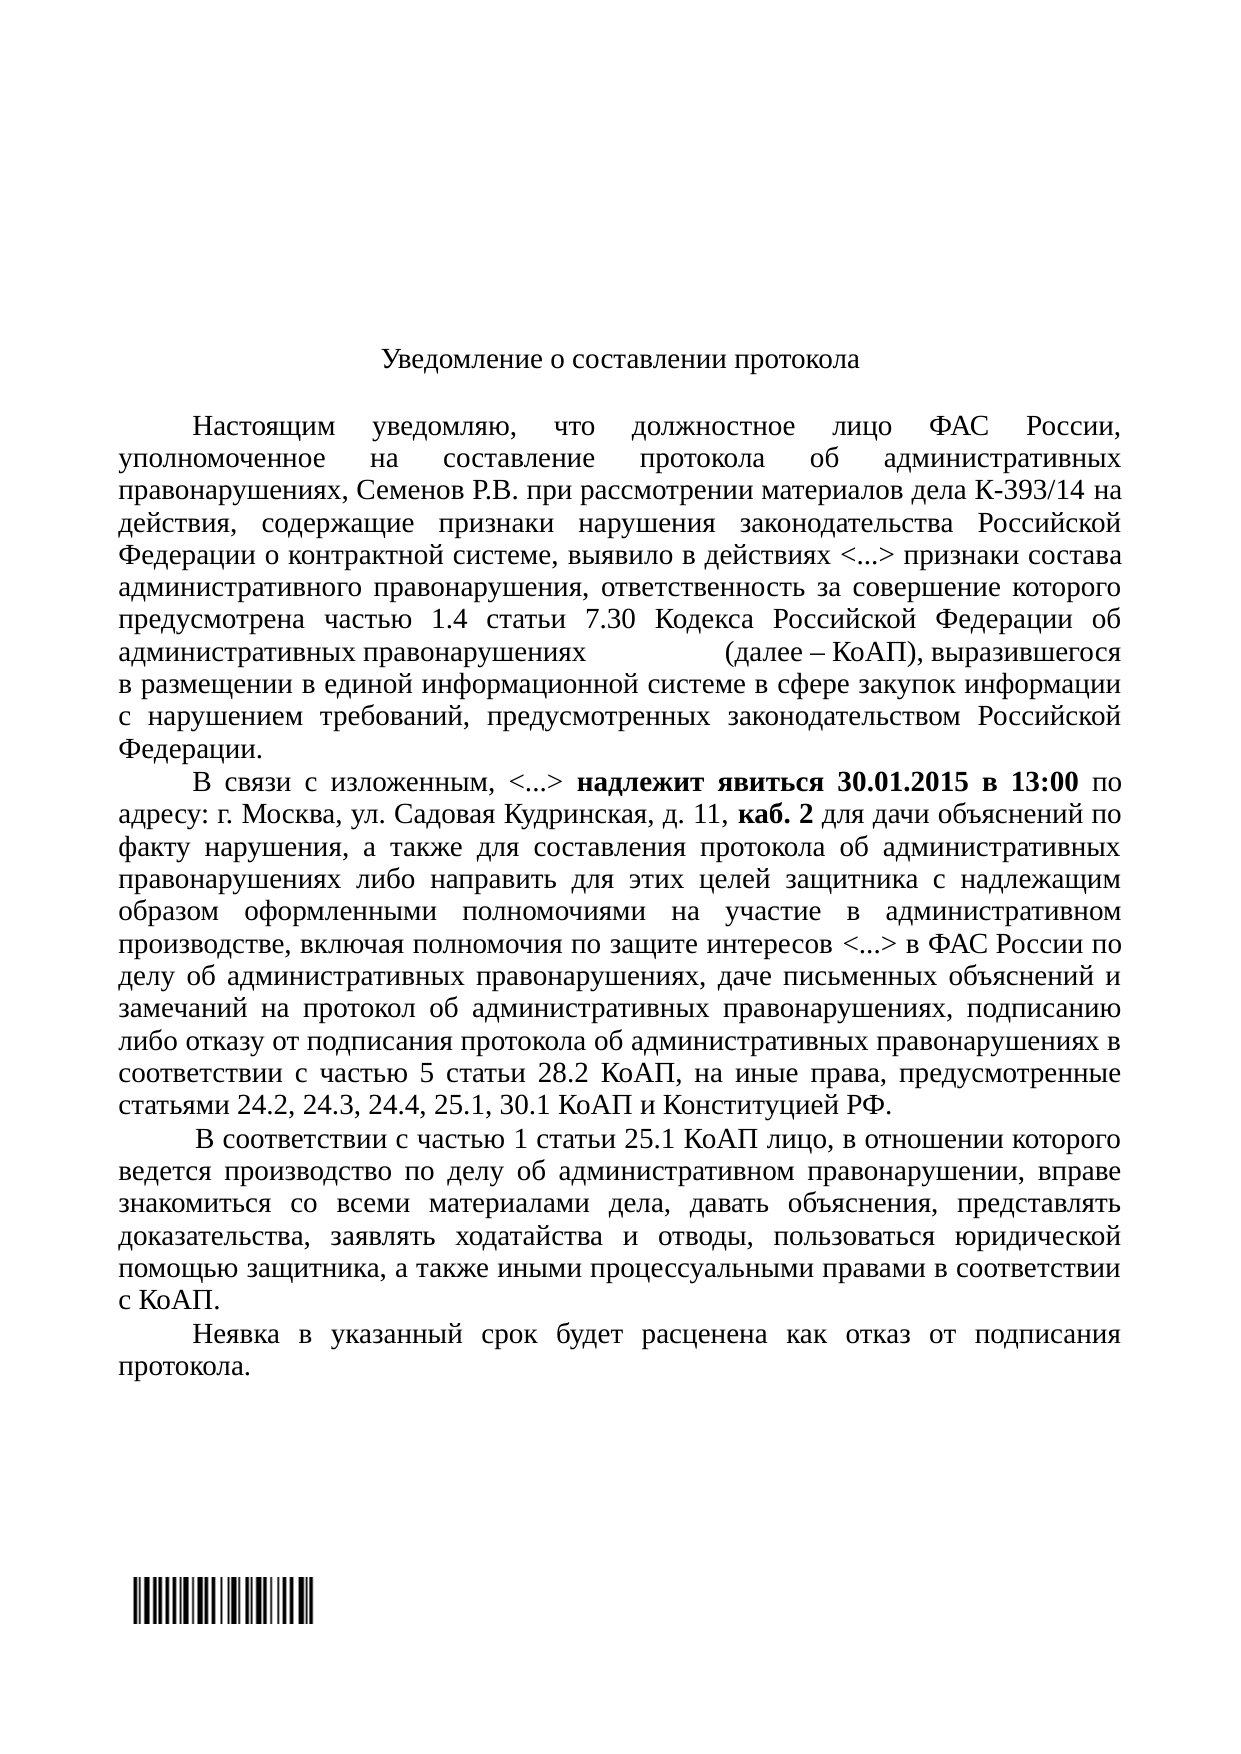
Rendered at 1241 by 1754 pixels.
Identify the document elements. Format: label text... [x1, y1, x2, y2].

text В соответствии с частью 1 статьи 25.1 КоАП лицо, в отношении которого ведется производство по делу об административном правонарушении, вправе знакомиться со всеми материалами дела, давать объяснения, представлять доказательства, заявлять ходатайства и отводы, пользоваться юридической помощью защитника, а также иными процессуальными правами в соответствии с КоАП. [118, 1121, 1122, 1316]
picture [118, 1577, 331, 1624]
text Настоящим уведомляю, что должностное лицо ФАС России, уполномоченное на составление протокола об административных правонарушениях, Семенов Р.В. при рассмотрении материалов дела К-393/14 на действия, содержащие признаки нарушения законодательства Российской Федерации о контрактной системе, выявило в действиях <...> признаки состава административного правонарушения, ответственность за совершение которого предусмотрена частью 1.4 статьи 7.30 Кодекса Российской Федерации об административных правонарушениях (далее – КоАП), выразившегося в размещении в единой информационной системе в сфере закупок информации с нарушением требований, предусмотренных законодательством Российской Федерации. [118, 408, 1122, 764]
text В связи с изложенным, <...> надлежит явиться 30.01.2015 в 13:00 по адресу: г. Москва, ул. Садовая Кудринская, д. 11, каб. 2 для дачи объяснений по факту нарушения, а также для составления протокола об административных правонарушениях либо направить для этих целей защитника с надлежащим образом оформленными полномочиями на участие в административном производстве, включая полномочия по защите интересов <...> в ФАС России по делу об административных правонарушениях, даче письменных объяснений и замечаний на протокол об административных правонарушениях, подписанию либо отказу от подписания протокола об административных правонарушениях в соответствии с частью 5 статьи 28.2 КоАП, на иные права, предусмотренные статьями 24.2, 24.3, 24.4, 25.1, 30.1 КоАП и Конституцией РФ. [118, 764, 1122, 1121]
text Неявка в указанный срок будет расценена как отказ от подписания протокола. [118, 1316, 1122, 1382]
text Уведомление о составлении протокола [118, 341, 1122, 374]
